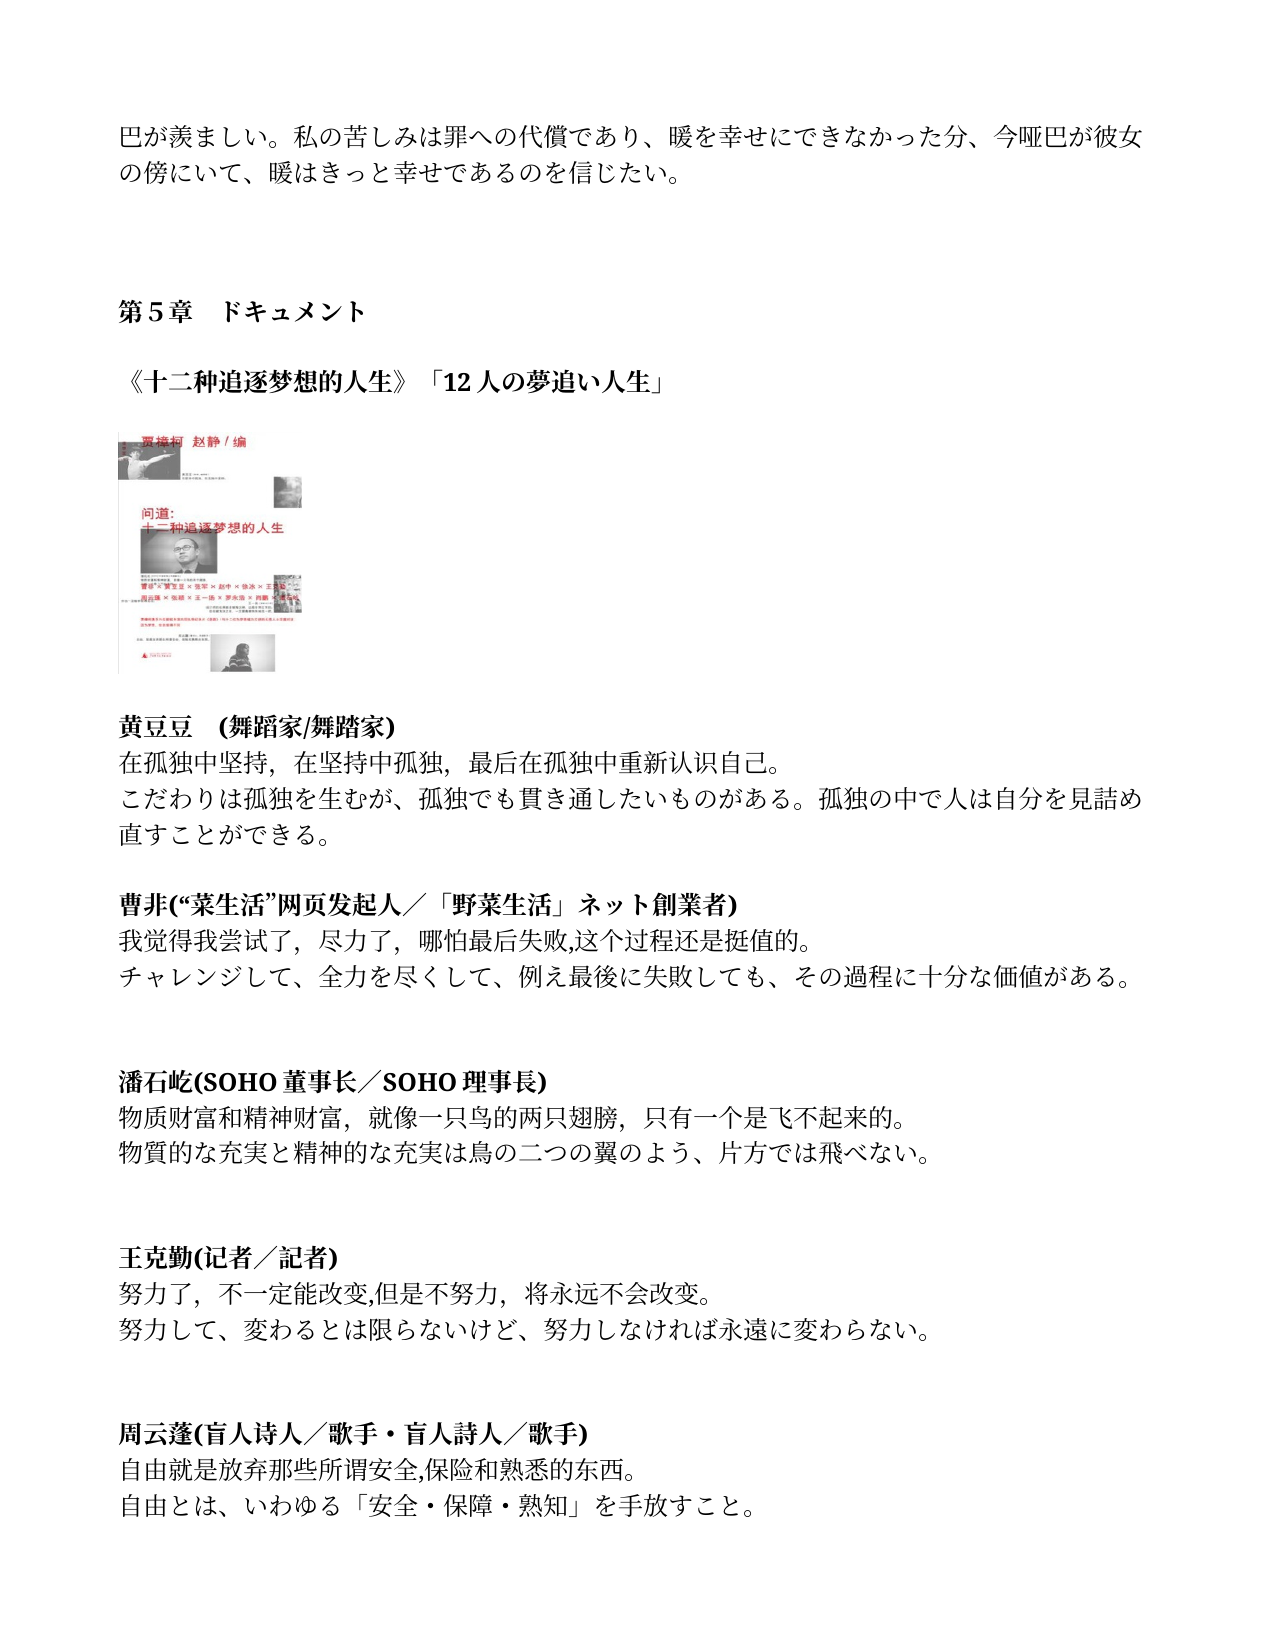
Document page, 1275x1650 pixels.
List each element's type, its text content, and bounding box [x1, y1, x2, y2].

text 物质财富和精神财富，就像一只鸟的两只翅膀，只有一个是飞不起来的。 [118, 1098, 1157, 1134]
text 曹非(“菜生活”网页发起人／「野菜生活」ネット創業者) [118, 886, 1157, 922]
text 周云蓬(盲人诗人／歌手・盲人詩人／歌手) [118, 1414, 1157, 1451]
text 自由とは、いわゆる「安全・保障・熟知」を手放すこと。 [118, 1487, 1157, 1523]
text 我觉得我尝试了，尽力了，哪怕最后失败,这个过程还是挺值的。 [118, 922, 1157, 958]
text 巴が羨ましい。私の苦しみは罪への代償であり、暖を幸せにできなかった分、今哑巴が彼女の傍にいて、暖はきっと幸せであるのを信じたい。 [118, 118, 1157, 190]
text 自由就是放弃那些所谓安全,保险和熟悉的东西。 [118, 1451, 1157, 1487]
text 在孤独中坚持，在坚持中孤独，最后在孤独中重新认识自己。 [118, 744, 1157, 780]
text 物質的な充実と精神的な充実は鳥の二つの翼のよう、片方では飛べない。 [118, 1134, 1157, 1170]
text 第５章 ドキュメント [118, 292, 1157, 328]
text 努力して、変わるとは限らないけど、努力しなければ永遠に変わらない。 [118, 1310, 1157, 1346]
text こだわりは孤独を生むが、孤独でも貫き通したいものがある。孤独の中で人は自分を見詰め直すことができる。 [118, 780, 1157, 852]
text 黄豆豆 (舞蹈家/舞踏家) [118, 708, 1157, 744]
text 努力了，不一定能改变,但是不努力，将永远不会改变。 [118, 1274, 1157, 1310]
text チャレンジして、全力を尽くして、例え最後に失敗しても、その過程に十分な価値がある。 [118, 958, 1157, 994]
text 王克勤(记者／記者) [118, 1238, 1157, 1274]
text 《十二种追逐梦想的人生》「12人の夢追い人生」 [118, 362, 1157, 398]
text 潘石屹(SOHO董事长／SOHO理事長) [118, 1062, 1157, 1098]
